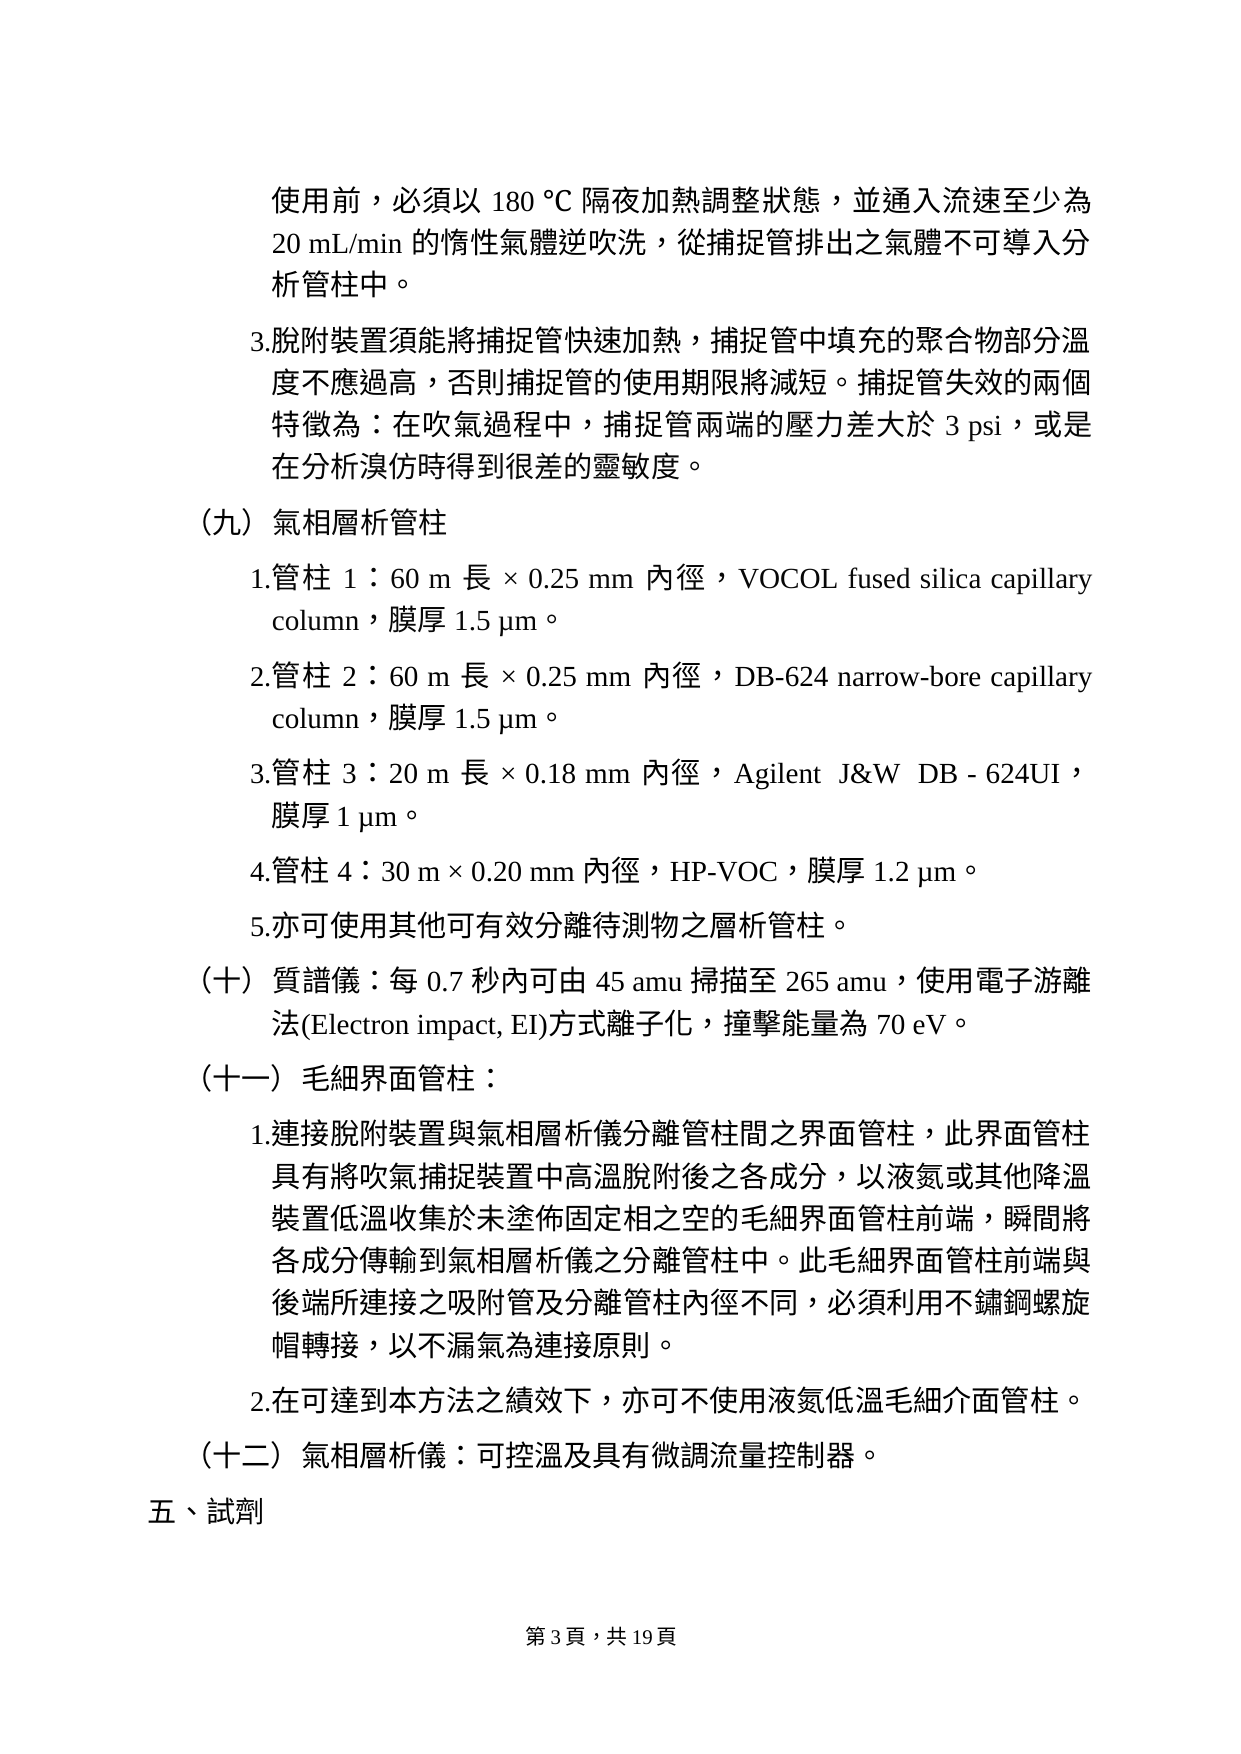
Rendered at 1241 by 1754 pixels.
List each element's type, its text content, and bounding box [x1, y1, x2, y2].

list 管柱 2：60 m 長 × 0.25 mm 內徑，DB-624 narrow-bore capillary column，膜厚 1.5 µm。 [250, 652, 1093, 737]
list 亦可使用其他可有效分離待測物之層析管柱。 [250, 903, 1093, 945]
list 脫附裝置須能將捕捉管快速加熱，捕捉管中填充的聚合物部分溫度不應過高，否則捕捉管的使用期限將減短。捕捉管失效的兩個特徵為：在吹氣過程中，捕捉管兩端的壓力差大於 3 psi，或是在分析溴仿時得到很差的靈敏度。 [250, 317, 1093, 486]
list 管柱 3：20 m 長 × 0.18 mm 內徑，Agilent J&W DB - 624UI， 膜厚1 µm。 [250, 750, 1093, 834]
list 使用前，必須以 180 ℃ 隔夜加熱調整狀態，並通入流速至少為 20 mL/min 的惰性氣體逆吹洗，從捕捉管排出之氣體不可導入分析管柱中。 [250, 177, 1093, 304]
list 毛細界面管柱： [183, 1056, 1093, 1098]
list 氣相層析管柱 [183, 499, 1093, 542]
list 在可達到本方法之績效下，亦可不使用液氮低溫毛細介面管柱。 [250, 1378, 1093, 1420]
list 管柱 1：60 m 長 × 0.25 mm 內徑，VOCOL fused silica capillary column，膜厚 1.5 µm。 [250, 554, 1093, 639]
list 質譜儀：每 0.7 秒內可由 45 amu 掃描至 265 amu，使用電子游離法(Electron impact, EI)方式離子化，撞擊能量為 70 eV。 [183, 958, 1093, 1043]
list 試劑 [148, 1488, 1093, 1531]
list 管柱 4：30 m × 0.20 mm 內徑，HP-VOC，膜厚 1.2 µm。 [250, 847, 1093, 890]
list 連接脫附裝置與氣相層析儀分離管柱間之界面管柱，此界面管柱具有將吹氣捕捉裝置中高溫脫附後之各成分，以液氮或其他降溫裝置低溫收集於未塗佈固定相之空的毛細界面管柱前端，瞬間將各成分傳輸到氣相層析儀之分離管柱中。此毛細界面管柱前端與後端所連接之吸附管及分離管柱內徑不同，必須利用不鏽鋼螺旋帽轉接，以不漏氣為連接原則。 [250, 1111, 1093, 1365]
list 氣相層析儀：可控溫及具有微調流量控制器。 [183, 1433, 1093, 1475]
